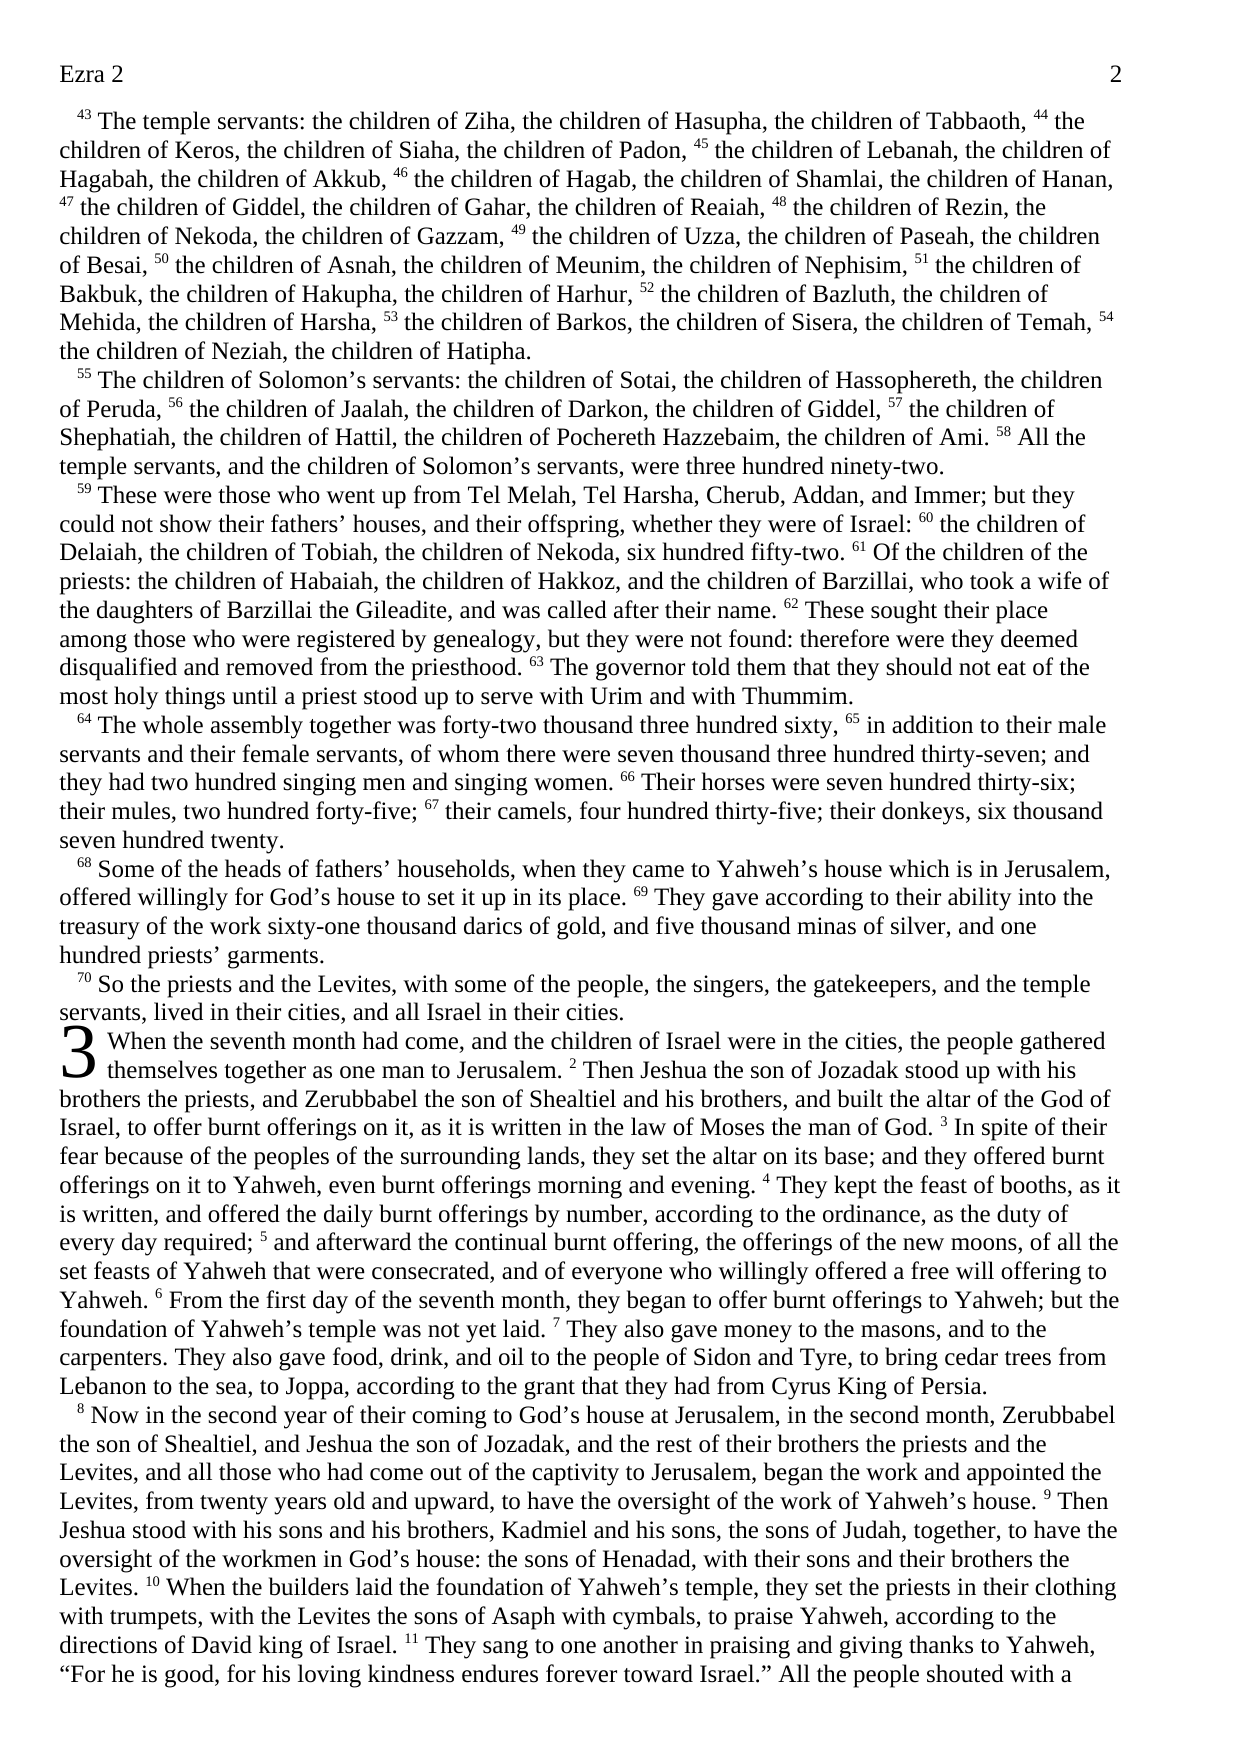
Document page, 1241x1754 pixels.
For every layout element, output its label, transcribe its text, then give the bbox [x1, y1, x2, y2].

text 43 The temple servants: the children of Ziha, the children of Hasupha, the children of Tabbaoth, 44 the children of Keros, the children of Siaha, the children of Padon, 45 the children of Lebanah, the children of Hagabah, the children of Akkub, 46 the children of Hagab, the children of Shamlai, the children of Hanan, 47 the children of Giddel, the children of Gahar, the children of Reaiah, 48 the children of Rezin, the children of Nekoda, the children of Gazzam, 49 the children of Uzza, the children of Paseah, the children of Besai, 50 the children of Asnah, the children of Meunim, the children of Nephisim, 51 the children of Bakbuk, the children of Hakupha, the children of Harhur, 52 the children of Bazluth, the children of Mehida, the children of Harsha, 53 the children of Barkos, the children of Sisera, the children of Temah, 54 the children of Neziah, the children of Hatipha. [59, 106, 1122, 365]
text 55 The children of Solomon’s servants: the children of Sotai, the children of Hassophereth, the children of Peruda, 56 the children of Jaalah, the children of Darkon, the children of Giddel, 57 the children of Shephatiah, the children of Hattil, the children of Pochereth Hazzebaim, the children of Ami. 58 All the temple servants, and the children of Solomon’s servants, were three hundred ninety-two. [59, 365, 1122, 480]
text 64 The whole assembly together was forty-two thousand three hundred sixty, 65 in addition to their male servants and their female servants, of whom there were seven thousand three hundred thirty-seven; and they had two hundred singing men and singing women. 66 Their horses were seven hundred thirty-six; their mules, two hundred forty-five; 67 their camels, four hundred thirty-five; their donkeys, six thousand seven hundred twenty. [59, 710, 1122, 854]
text 70 So the priests and the Levites, with some of the people, the singers, the gatekeepers, and the temple servants, lived in their cities, and all Israel in their cities. [59, 969, 1122, 1026]
text 3When the seventh month had come, and the children of Israel were in the cities, the people gathered themselves together as one man to Jerusalem. 2 Then Jeshua the son of Jozadak stood up with his brothers the priests, and Zerubbabel the son of Shealtiel and his brothers, and built the altar of the God of Israel, to offer burnt offerings on it, as it is written in the law of Moses the man of God. 3 In spite of their fear because of the peoples of the surrounding lands, they set the altar on its base; and they offered burnt offerings on it to Yahweh, even burnt offerings morning and evening. 4 They kept the feast of booths, as it is written, and offered the daily burnt offerings by number, according to the ordinance, as the duty of every day required; 5 and afterward the continual burnt offering, the offerings of the new moons, of all the set feasts of Yahweh that were consecrated, and of everyone who willingly offered a free will offering to Yahweh. 6 From the first day of the seventh month, they began to offer burnt offerings to Yahweh; but the foundation of Yahweh’s temple was not yet laid. 7 They also gave money to the masons, and to the carpenters. They also gave food, drink, and oil to the people of Sidon and Tyre, to bring cedar trees from Lebanon to the sea, to Joppa, according to the grant that they had from Cyrus King of Persia. [59, 1026, 1122, 1400]
text 59 These were those who went up from Tel Melah, Tel Harsha, Cherub, Addan, and Immer; but they could not show their fathers’ houses, and their offspring, whether they were of Israel: 60 the children of Delaiah, the children of Tobiah, the children of Nekoda, six hundred fifty-two. 61 Of the children of the priests: the children of Habaiah, the children of Hakkoz, and the children of Barzillai, who took a wife of the daughters of Barzillai the Gileadite, and was called after their name. 62 These sought their place among those who were registered by genealogy, but they were not found: therefore were they deemed disqualified and removed from the priesthood. 63 The governor told them that they should not eat of the most holy things until a priest stood up to serve with Urim and with Thummim. [59, 480, 1122, 710]
text 8 Now in the second year of their coming to God’s house at Jerusalem, in the second month, Zerubbabel the son of Shealtiel, and Jeshua the son of Jozadak, and the rest of their brothers the priests and the Levites, and all those who had come out of the captivity to Jerusalem, began the work and appointed the Levites, from twenty years old and upward, to have the oversight of the work of Yahweh’s house. 9 Then Jeshua stood with his sons and his brothers, Kadmiel and his sons, the sons of Judah, together, to have the oversight of the workmen in God’s house: the sons of Henadad, with their sons and their brothers the Levites. 10 When the builders laid the foundation of Yahweh’s temple, they set the priests in their clothing with trumpets, with the Levites the sons of Asaph with cymbals, to praise Yahweh, according to the directions of David king of Israel. 11 They sang to one another in praising and giving thanks to Yahweh, “For he is good, for his loving kindness endures forever toward Israel.” All the people shouted with a [59, 1400, 1122, 1687]
text 68 Some of the heads of fathers’ households, when they came to Yahweh’s house which is in Jerusalem, offered willingly for God’s house to set it up in its place. 69 They gave according to their ability into the treasury of the work sixty-one thousand darics of gold, and five thousand minas of silver, and one hundred priests’ garments. [59, 854, 1122, 969]
